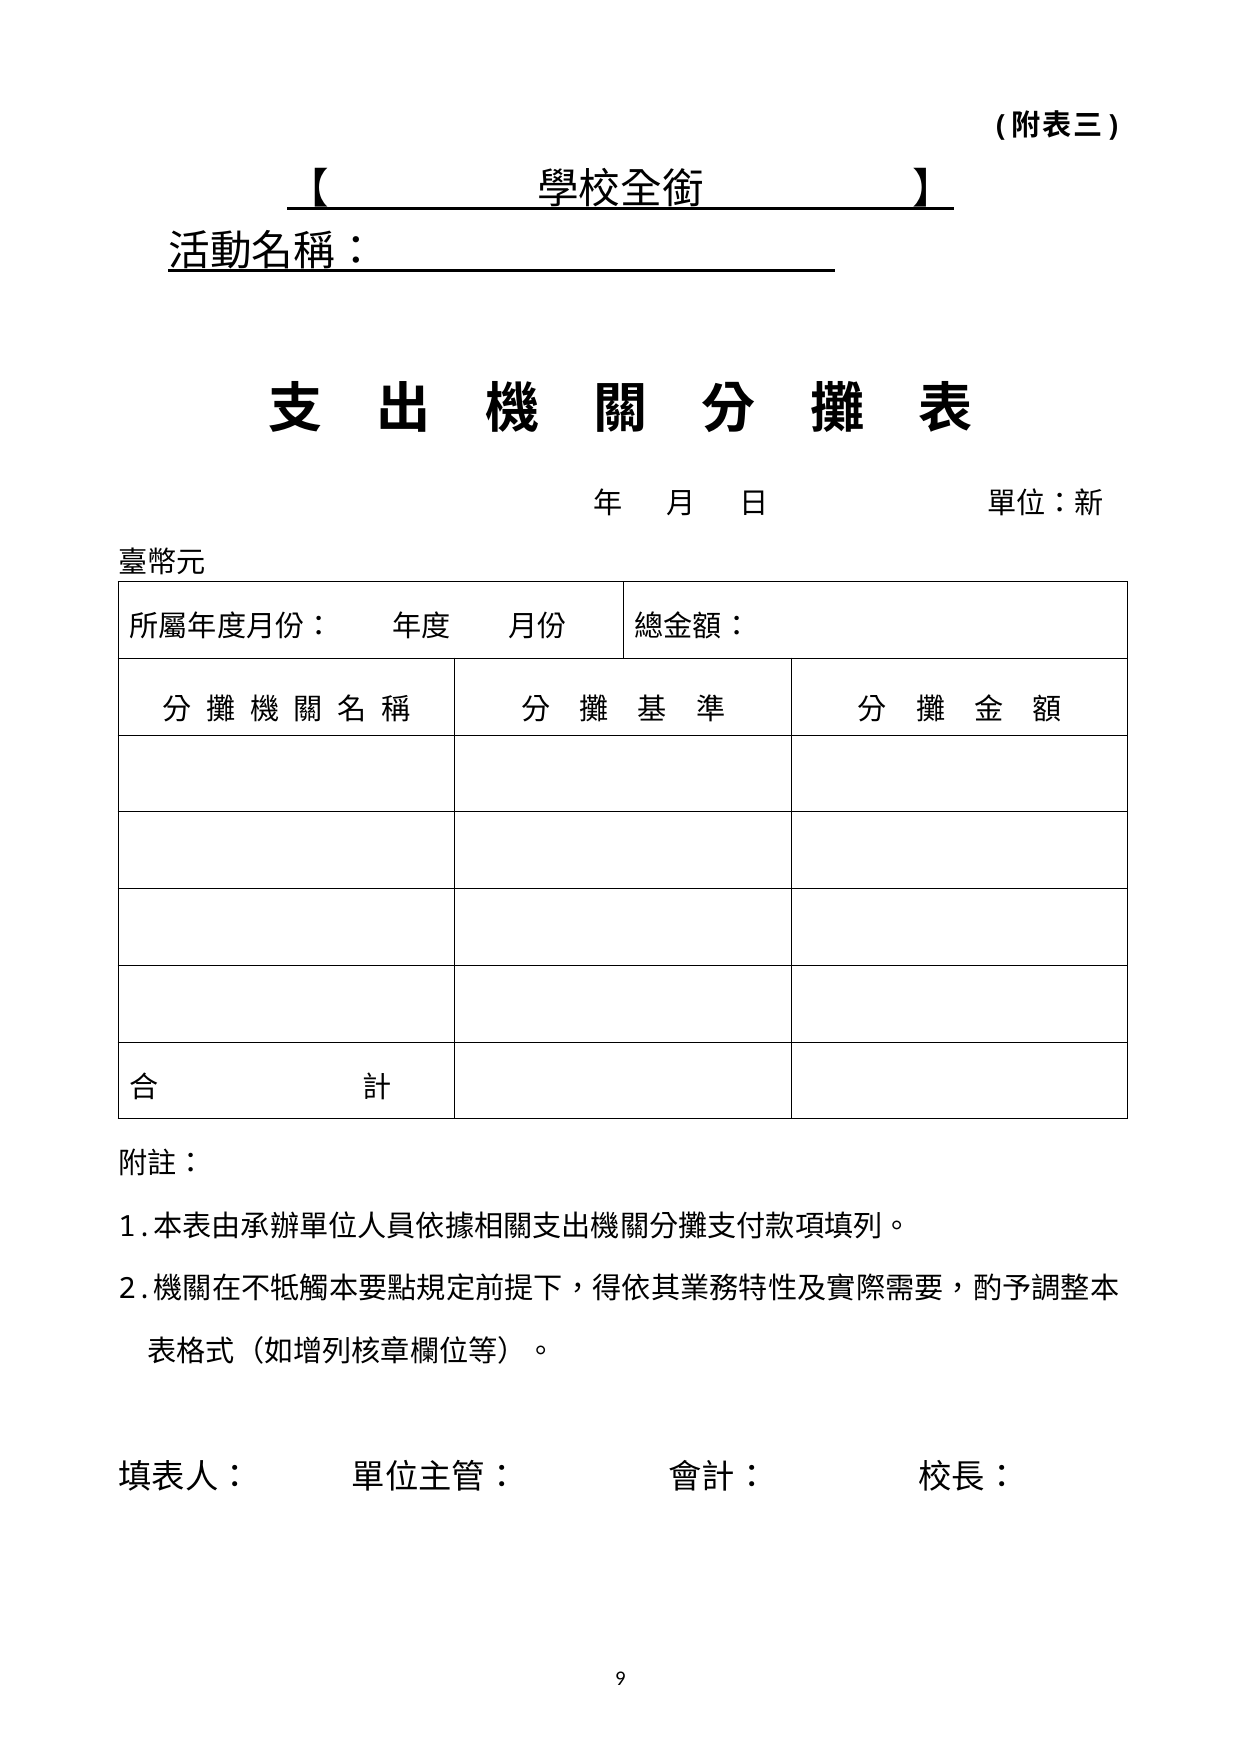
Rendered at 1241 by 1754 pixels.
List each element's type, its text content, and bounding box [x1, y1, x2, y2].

table_cell [455, 966, 791, 1042]
text 年 月 日 單位：新臺幣元 [118, 456, 1122, 581]
table_cell 分 攤 機 關 名 稱 [119, 659, 454, 734]
table_cell [119, 966, 454, 1042]
text 支 出 機 關 分 攤 表 [118, 331, 1122, 456]
table_cell [455, 889, 791, 965]
text 填表人： 單位主管： 會計： 校長： [118, 1432, 1122, 1494]
table_cell [792, 966, 1127, 1042]
table_cell [792, 889, 1127, 965]
table_cell [119, 736, 454, 811]
text 附註： [118, 1119, 1122, 1182]
text 2.機關在不牴觸本要點規定前提下，得依其業務特性及實際需要，酌予調整本表格式（如增列核章欄位等）。 [118, 1244, 1122, 1369]
table_cell [455, 812, 791, 888]
table_cell 分 攤 金 額 [792, 659, 1127, 734]
table_cell 分 攤 基 準 [455, 659, 791, 734]
table_header 所屬年度月份： 年度 月份 [119, 582, 623, 658]
table_cell [792, 1043, 1127, 1118]
table_cell 合 計 [119, 1043, 454, 1118]
text 1.本表由承辦單位人員依據相關支出機關分攤支付款項填列。 [118, 1182, 1122, 1244]
table_cell [119, 812, 454, 888]
table_cell [119, 889, 454, 965]
table_cell [455, 736, 791, 811]
text 【 學校全銜 】 [118, 143, 1122, 206]
text (附表三) [118, 81, 1122, 143]
table_cell [455, 1043, 791, 1118]
table_header 總金額： [624, 582, 1127, 658]
table_cell [792, 812, 1127, 888]
table_cell [792, 736, 1127, 811]
text 活動名稱： [118, 206, 1122, 268]
